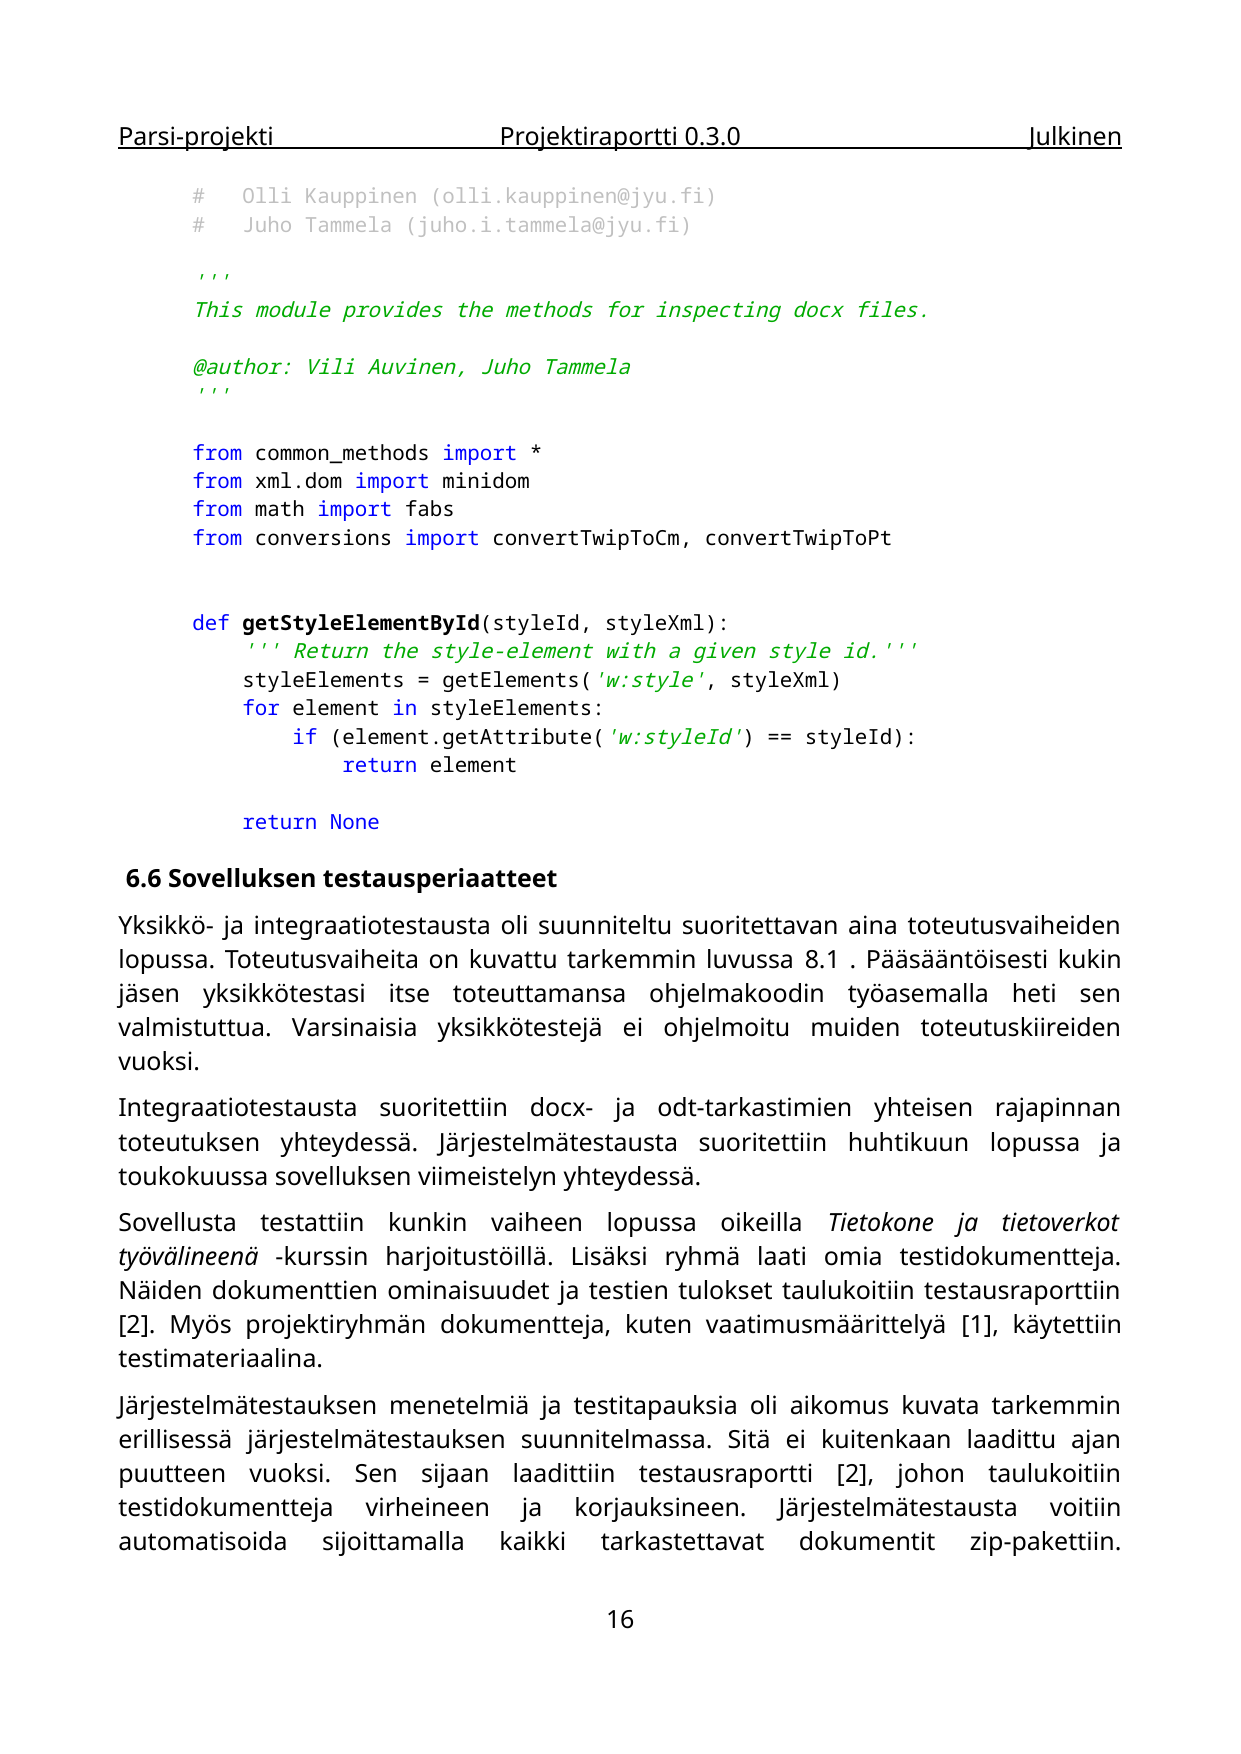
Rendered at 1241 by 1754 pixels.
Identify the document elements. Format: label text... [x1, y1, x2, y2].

text ''' [192, 267, 1122, 295]
text Järjestelmätestauksen menetelmiä ja testitapauksia oli aikomus kuvata tarkemmin erillisessä järjestelmätestauksen suunnitelmassa. Sitä ei kuitenkaan laadittu ajan puutteen vuoksi. Sen sijaan laadittiin testausraportti [2], johon taulukoitiin testidokumentteja virheineen ja korjauksineen. Järjestelmätestausta voitiin automatisoida sijoittamalla kaikki tarkastettavat dokumentit zip-pakettiin. Järjestelmä/regressiotestaus oli siis helppo ja nopea suorittaa, kunhan dokumentit oli valikoitu. Järjestelmätestauksen suunnittelun vastuuhenkilö, toteutuksen ja raportoinnin vastuuhenkilö on mainittu luvussa 6.1 . [118, 1388, 1122, 1558]
text ''' Return the style-element with a given style id.''' [192, 637, 1122, 665]
text # Olli Kauppinen (olli.kauppinen@jyu.fi) [192, 182, 1122, 210]
text return element [192, 750, 1122, 779]
text for element in styleElements: [192, 693, 1122, 722]
text This module provides the methods for inspecting docx files. [192, 295, 1122, 324]
text from common_methods import * [192, 438, 1122, 466]
text from xml.dom import minidom [192, 466, 1122, 494]
text from conversions import convertTwipToCm, convertTwipToPt [192, 523, 1122, 551]
text if (element.getAttribute('w:styleId') == styleId): [192, 722, 1122, 750]
text Integraatiotestausta suoritettiin docx- ja odt-tarkastimien yhteisen rajapinnan toteutuksen yhteydessä. Järjestelmätestausta suoritettiin huhtikuun lopussa ja toukokuussa sovelluksen viimeistelyn yhteydessä. [118, 1090, 1122, 1192]
text Yksikkö- ja integraatiotestausta oli suunniteltu suoritettavan aina toteutusvaiheiden lopussa. Toteutusvaiheita on kuvattu tarkemmin luvussa 7.1 . Pääsääntöisesti kukin jäsen yksikkötestasi itse toteuttamansa ohjelmakoodin työasemalla heti sen valmistuttua. Varsinaisia yksikkötestejä ei ohjelmoitu muiden toteutuskiireiden vuoksi. [118, 907, 1122, 1078]
text def getStyleElementById(styleId, styleXml): [192, 608, 1122, 637]
text Sovellusta testattiin kunkin vaiheen lopussa oikeilla Tietokone ja tietoverkot työvälineenä -kurssin harjoitustöillä. Lisäksi ryhmä laati omia testidokumentteja. Näiden dokumenttien ominaisuudet ja testien tulokset taulukoitiin testausraporttiin [2]. Myös projektiryhmän dokumentteja, kuten vaatimusmäärittelyä [1], käytettiin testimateriaalina. [118, 1205, 1122, 1375]
text from math import fabs [192, 494, 1122, 523]
text # Juho Tammela (juho.i.tammela@jyu.fi) [192, 210, 1122, 238]
text @author: Vili Auvinen, Juho Tammela [192, 352, 1122, 381]
text ''' [192, 381, 1122, 409]
text styleElements = getElements('w:style', styleXml) [192, 665, 1122, 693]
subtitle Sovelluksen testausperiaatteet [126, 861, 1122, 895]
text return None [192, 807, 1122, 836]
